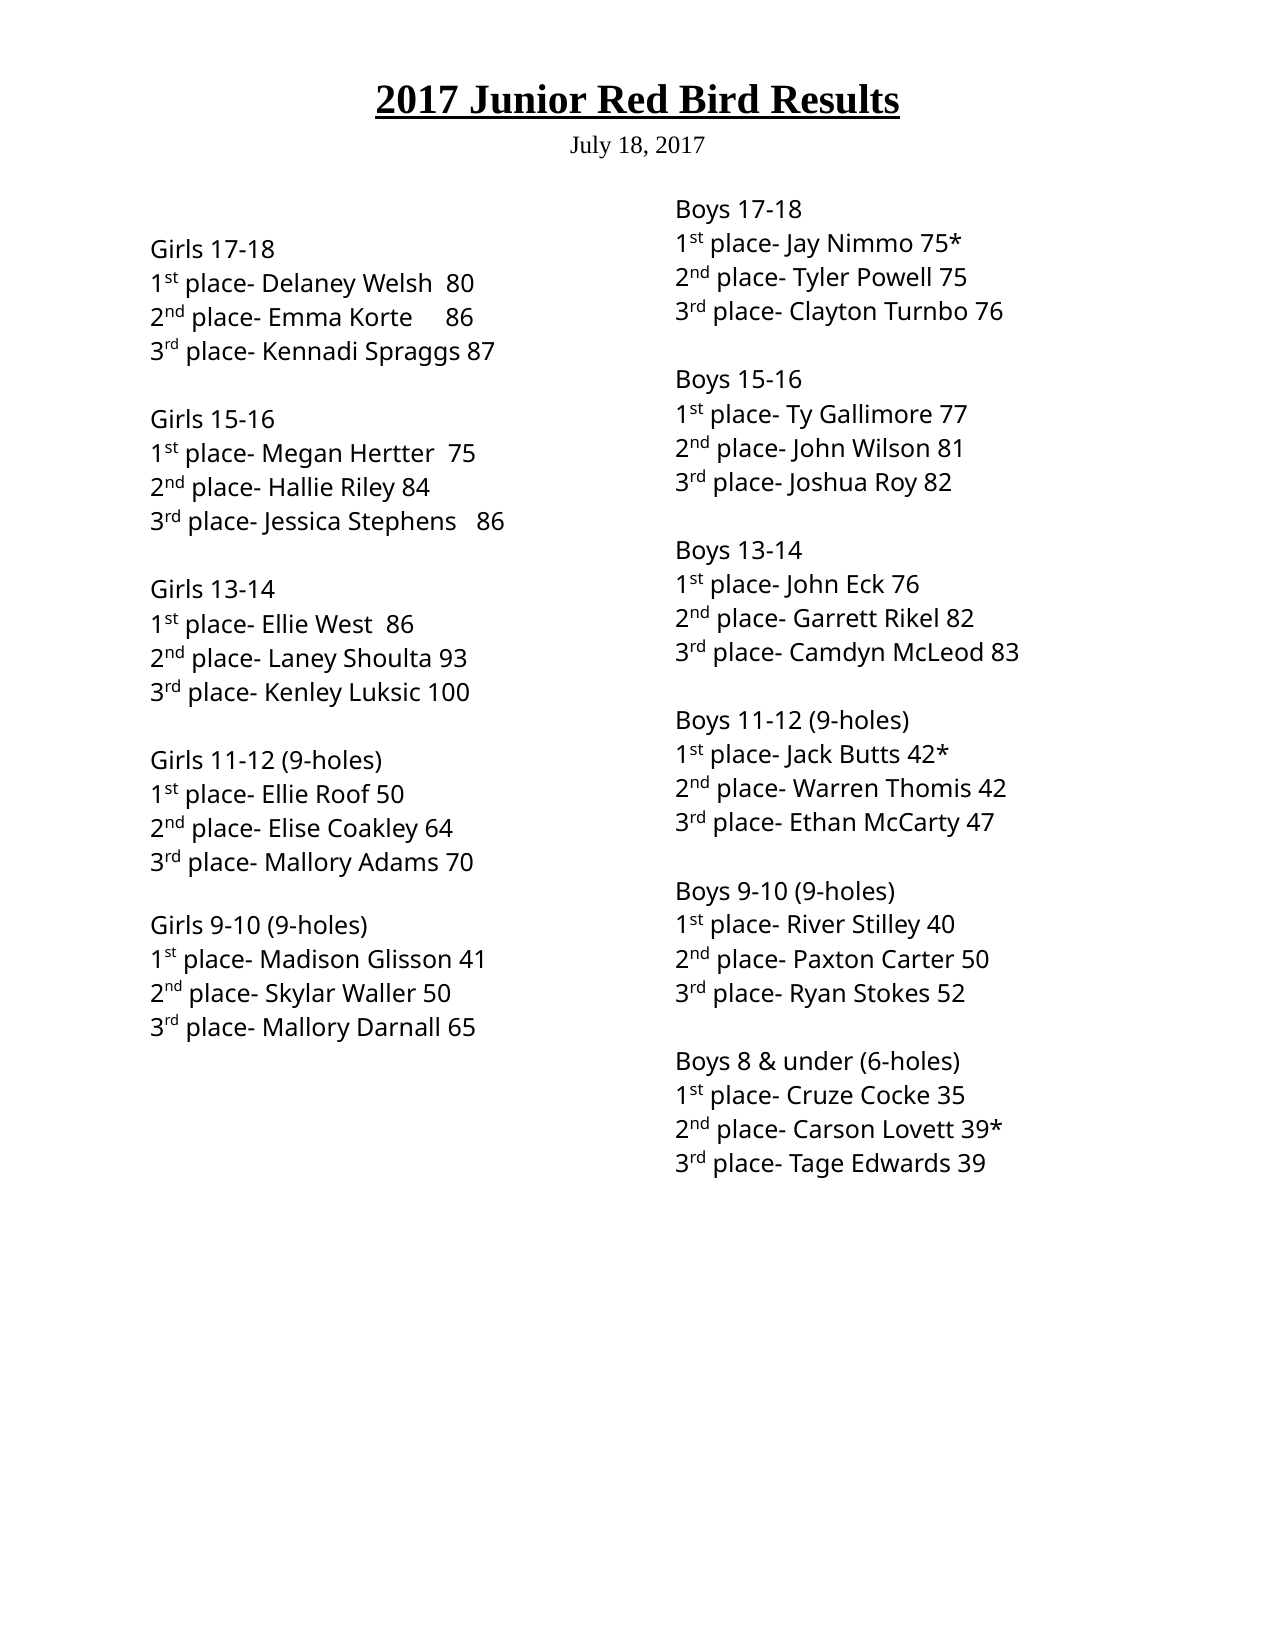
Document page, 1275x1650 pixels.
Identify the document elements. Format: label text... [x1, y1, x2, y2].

text 1st place- Cruze Cocke 35 [675, 1077, 1125, 1112]
text 1st place- Madison Glisson 41 [150, 942, 600, 976]
text 3rd place- Ryan Stokes 52 [675, 975, 1125, 1009]
text 2nd place- Skylar Waller 50 [150, 976, 600, 1010]
text 3rd place- Ethan McCarty 47 [675, 805, 1125, 839]
text Girls 9-10 (9-holes) [150, 907, 600, 942]
text 2nd place- Hallie Riley 84 [150, 470, 600, 504]
text 3rd place- Mallory Darnall 65 [150, 1010, 600, 1044]
text 2nd place- John Wilson 81 [675, 430, 1125, 464]
text Boys 13-14 [675, 532, 1125, 567]
text 1st place- Ellie Roof 50 [150, 777, 600, 811]
text Boys 9-10 (9-holes) [675, 873, 1125, 907]
text 2nd place- Paxton Carter 50 [675, 941, 1125, 975]
text 1st place- Jack Butts 42* [675, 737, 1125, 771]
text 2nd place- Tyler Powell 75 [675, 260, 1125, 294]
text 2nd place- Garrett Rikel 82 [675, 601, 1125, 635]
text 1st place- Jay Nimmo 75* [675, 226, 1125, 260]
text 1st place- Ellie West 86 [150, 606, 600, 640]
text 3rd place- Camdyn McLeod 83 [675, 635, 1125, 669]
text Boys 8 & under (6-holes) [675, 1043, 1125, 1077]
text Boys 15-16 [675, 362, 1125, 396]
text 1st place- John Eck 76 [675, 567, 1125, 601]
text 2nd place- Emma Korte 86 [150, 300, 600, 334]
text 2nd place- Elise Coakley 64 [150, 811, 600, 845]
text 1st place- Ty Gallimore 77 [675, 396, 1125, 430]
text Girls 17-18 [150, 232, 600, 266]
text Boys 11-12 (9-holes) [675, 703, 1125, 737]
text 3rd place- Clayton Turnbo 76 [675, 294, 1125, 328]
text Boys 17-18 [675, 192, 1125, 226]
text 2nd place- Warren Thomis 42 [675, 771, 1125, 805]
text 3rd place- Jessica Stephens 86 [150, 504, 600, 538]
text 3rd place- Kenley Luksic 100 [150, 674, 600, 708]
text 2nd place- Carson Lovett 39* [675, 1112, 1125, 1146]
text Girls 13-14 [150, 572, 600, 606]
text 3rd place- Kennadi Spraggs 87 [150, 334, 600, 368]
text 1st place- River Stilley 40 [675, 907, 1125, 941]
text Girls 11-12 (9-holes) [150, 742, 600, 777]
text 3rd place- Tage Edwards 39 [675, 1146, 1125, 1180]
text 1st place- Megan Hertter 75 [150, 436, 600, 470]
text 2nd place- Laney Shoulta 93 [150, 640, 600, 674]
text 3rd place- Joshua Roy 82 [675, 464, 1125, 498]
text 1st place- Delaney Welsh 80 [150, 266, 600, 300]
text 3rd place- Mallory Adams 70 [150, 845, 600, 879]
text Girls 15-16 [150, 402, 600, 436]
